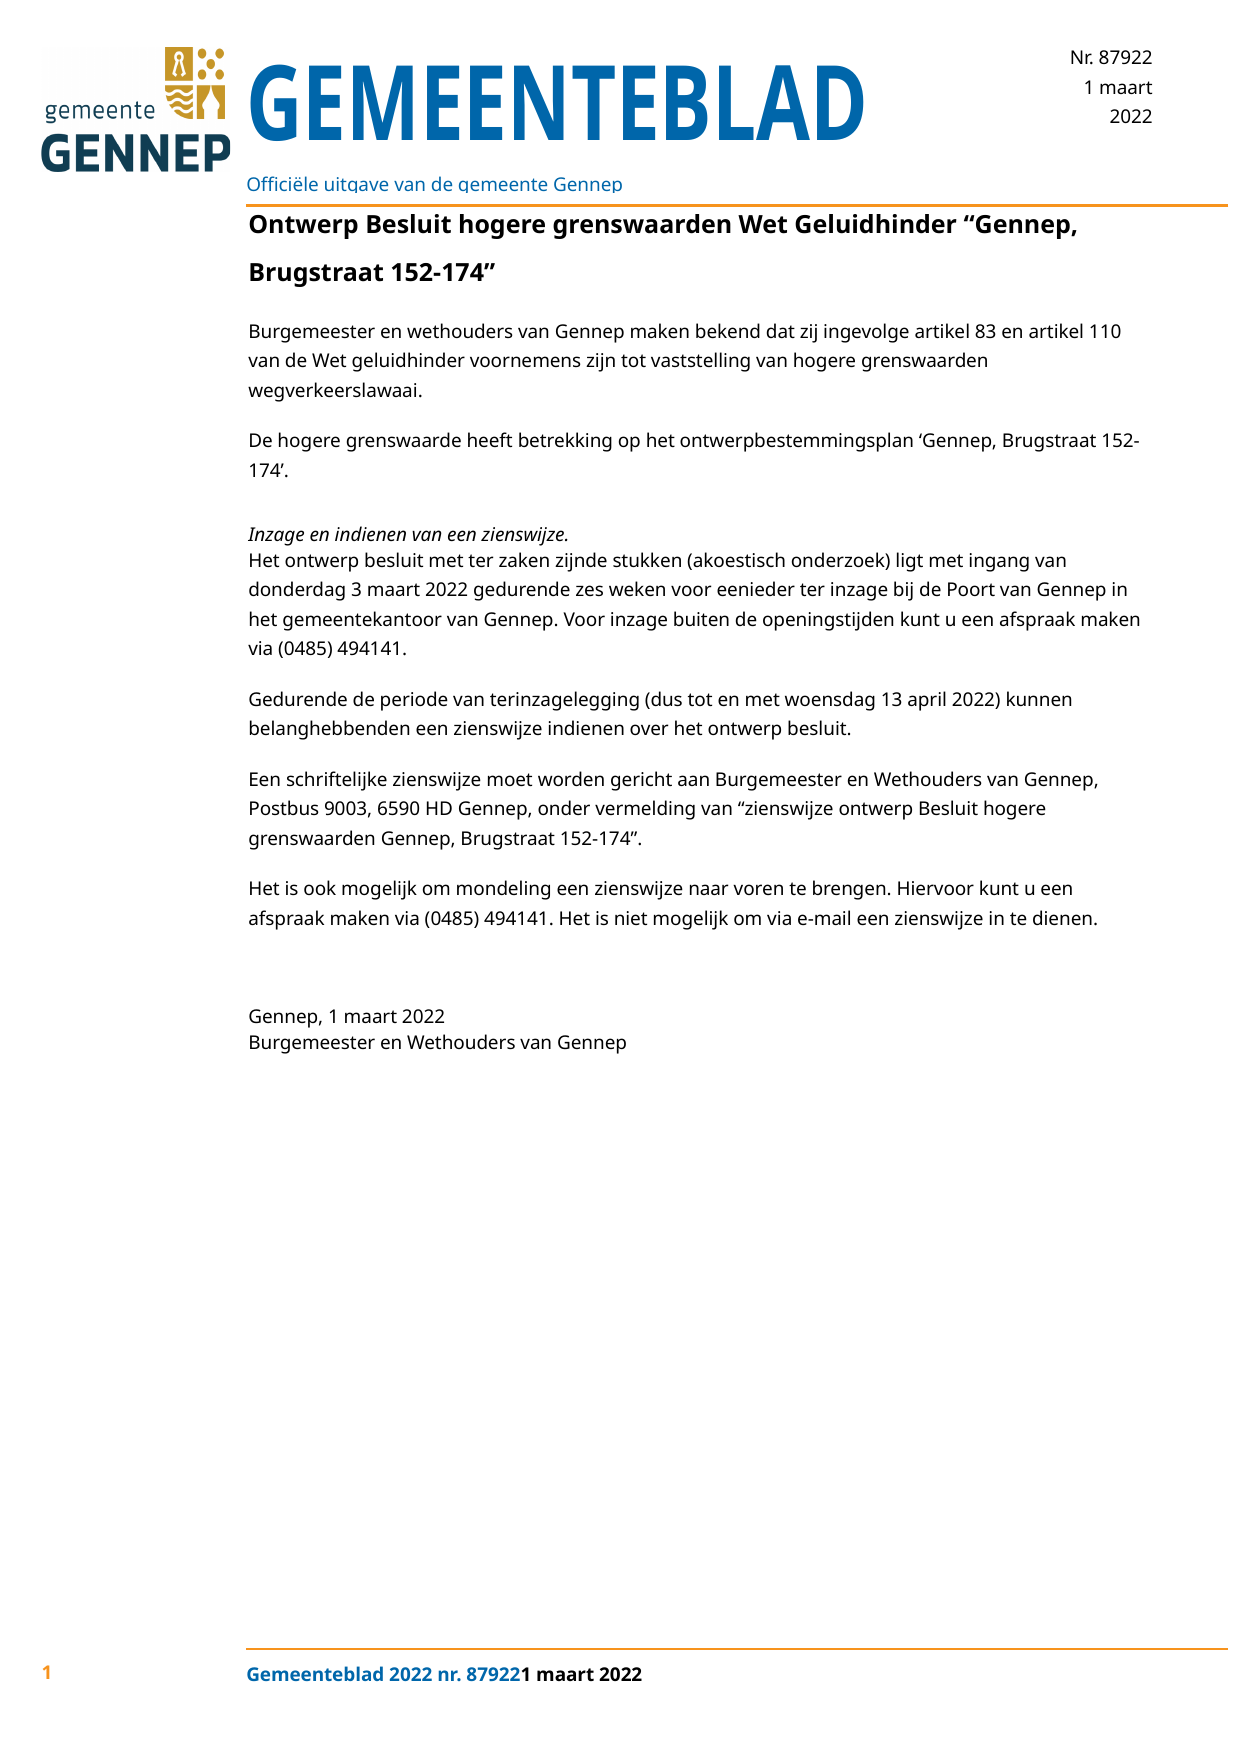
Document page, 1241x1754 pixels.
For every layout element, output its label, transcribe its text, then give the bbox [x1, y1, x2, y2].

text De hogere grenswaarde heeft betrekking op het ontwerpbestemmingsplan ‘Gennep, Brugstraat 152-174’. [248, 427, 1152, 483]
text Inzage en indienen van een zienswijze. [248, 521, 1152, 547]
picture [41, 47, 231, 172]
text Een schriftelijke zienswijze moet worden gericht aan Burgemeester en Wethouders van Gennep, Postbus 9003, 6590 HD Gennep, onder vermelding van “zienswijze ontwerp Besluit hogere grenswaarden Gennep, Brugstraat 152-174”. [248, 766, 1152, 851]
text Gennep, 1 maart 2022 [248, 1003, 1152, 1029]
text Het is ook mogelijk om mondeling een zienswijze naar voren te brengen. Hiervoor kunt u een afspraak maken via (0485) 494141. Het is niet mogelijk om via e-mail een zienswijze in te dienen. [248, 876, 1152, 931]
text Gedurende de periode van terinzagelegging (dus tot en met woensdag 13 april 2022) kunnen belanghebbenden een zienswijze indienen over het ontwerp besluit. [248, 686, 1152, 741]
text Ontwerp Besluit hogere grenswaarden Wet Geluidhinder “Gennep, Brugstraat 152-174” [248, 207, 1152, 288]
text Burgemeester en Wethouders van Gennep [248, 1029, 1152, 1055]
text Burgemeester en wethouders van Gennep maken bekend dat zij ingevolge artikel 83 en artikel 110 van de Wet geluidhinder voornemens zijn tot vaststelling van hogere grenswaarden wegverkeerslawaai. [248, 318, 1152, 403]
text Het ontwerp besluit met ter zaken zijnde stukken (akoestisch onderzoek) ligt met ingang van donderdag 3 maart 2022 gedurende zes weken voor eenieder ter inzage bij de Poort van Gennep in het gemeentekantoor van Gennep. Voor inzage buiten de openingstijden kunt u een afspraak maken via (0485) 494141. [248, 547, 1152, 661]
